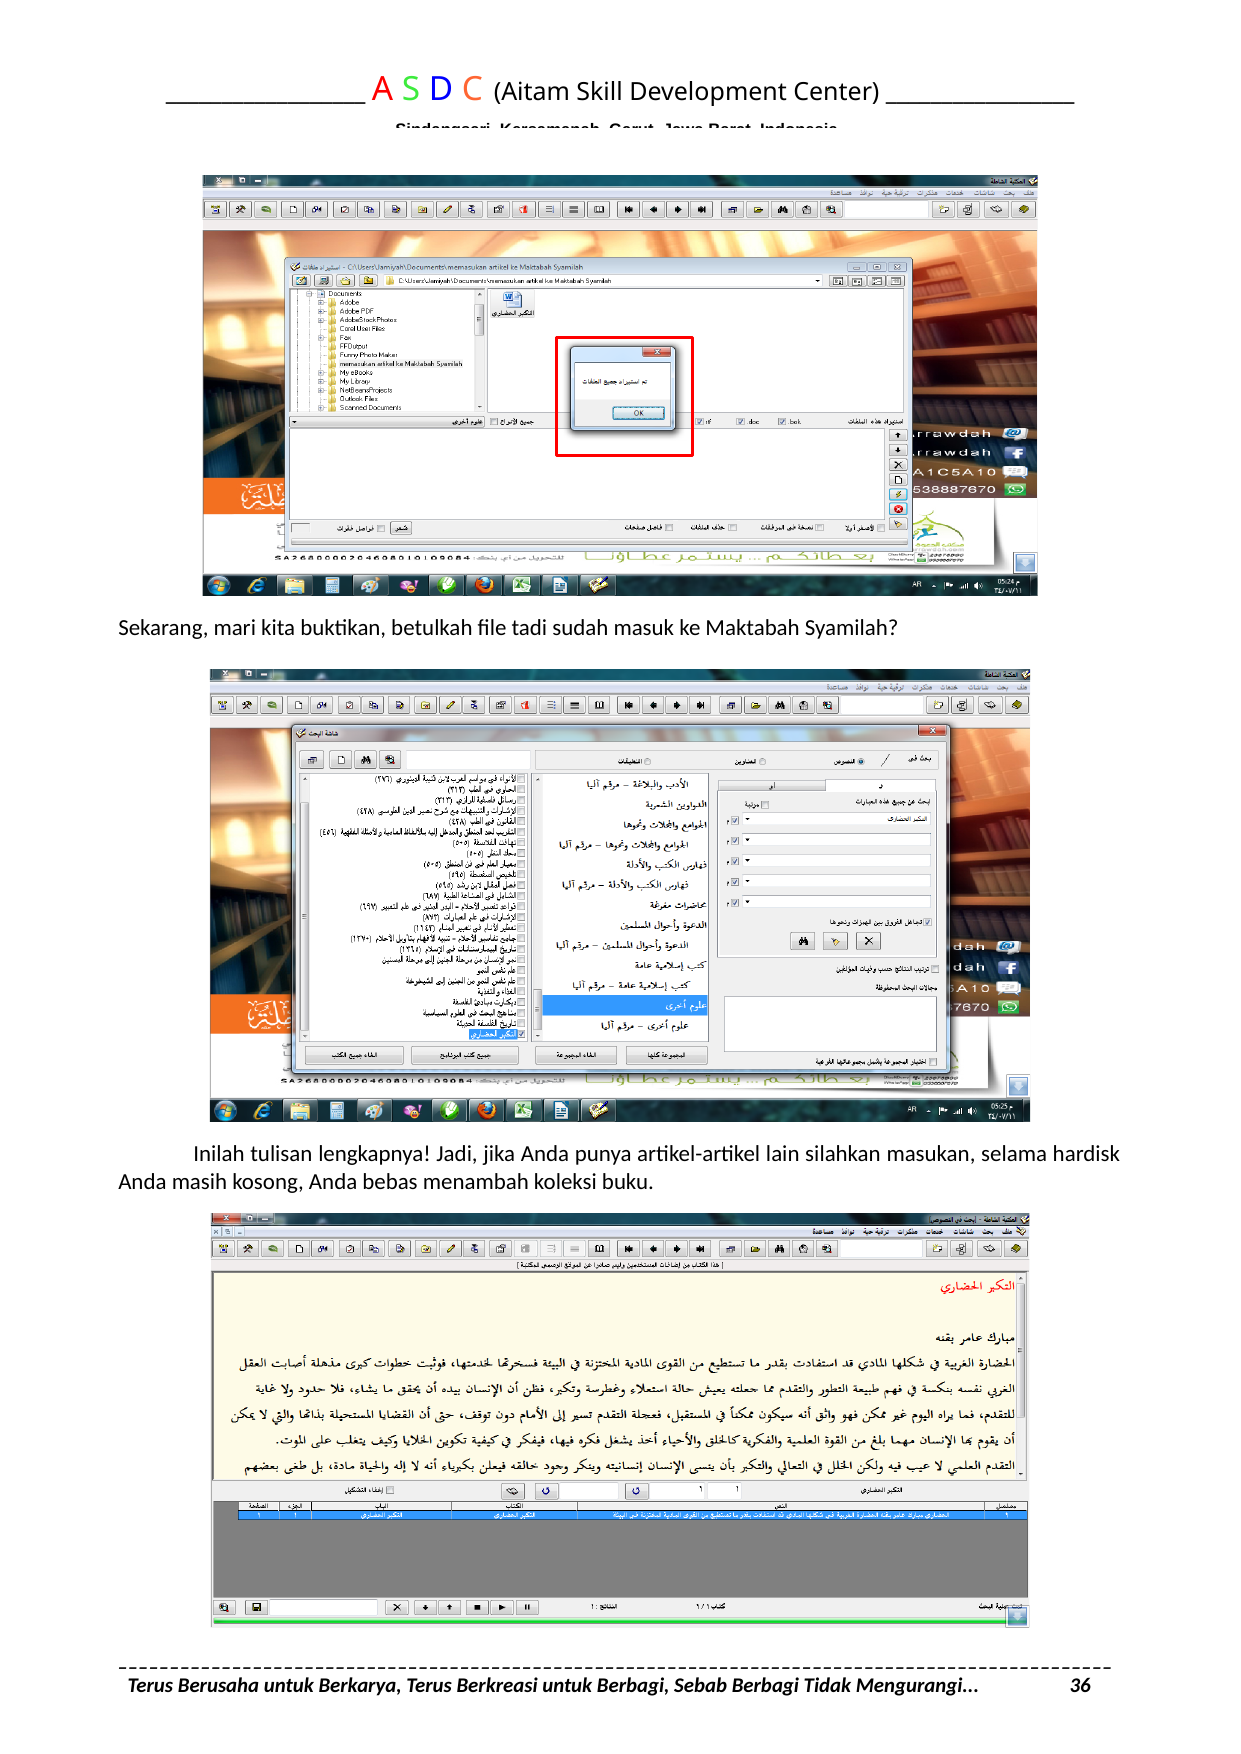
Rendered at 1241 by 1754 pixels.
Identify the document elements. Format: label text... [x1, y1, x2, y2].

picture [209, 669, 1031, 1122]
picture [210, 1213, 1030, 1628]
text Inilah tulisan lengkapnya! Jadi, jika Anda punya artikel-artikel lain silahkan masukan, selama hardisk Anda masih kosong, Anda bebas menambah koleksi buku. [118, 1139, 1122, 1195]
picture [202, 175, 1038, 596]
text Sekarang, mari kita buktikan, betulkah file tadi sudah masuk ke Maktabah Syamilah? [118, 613, 1122, 641]
